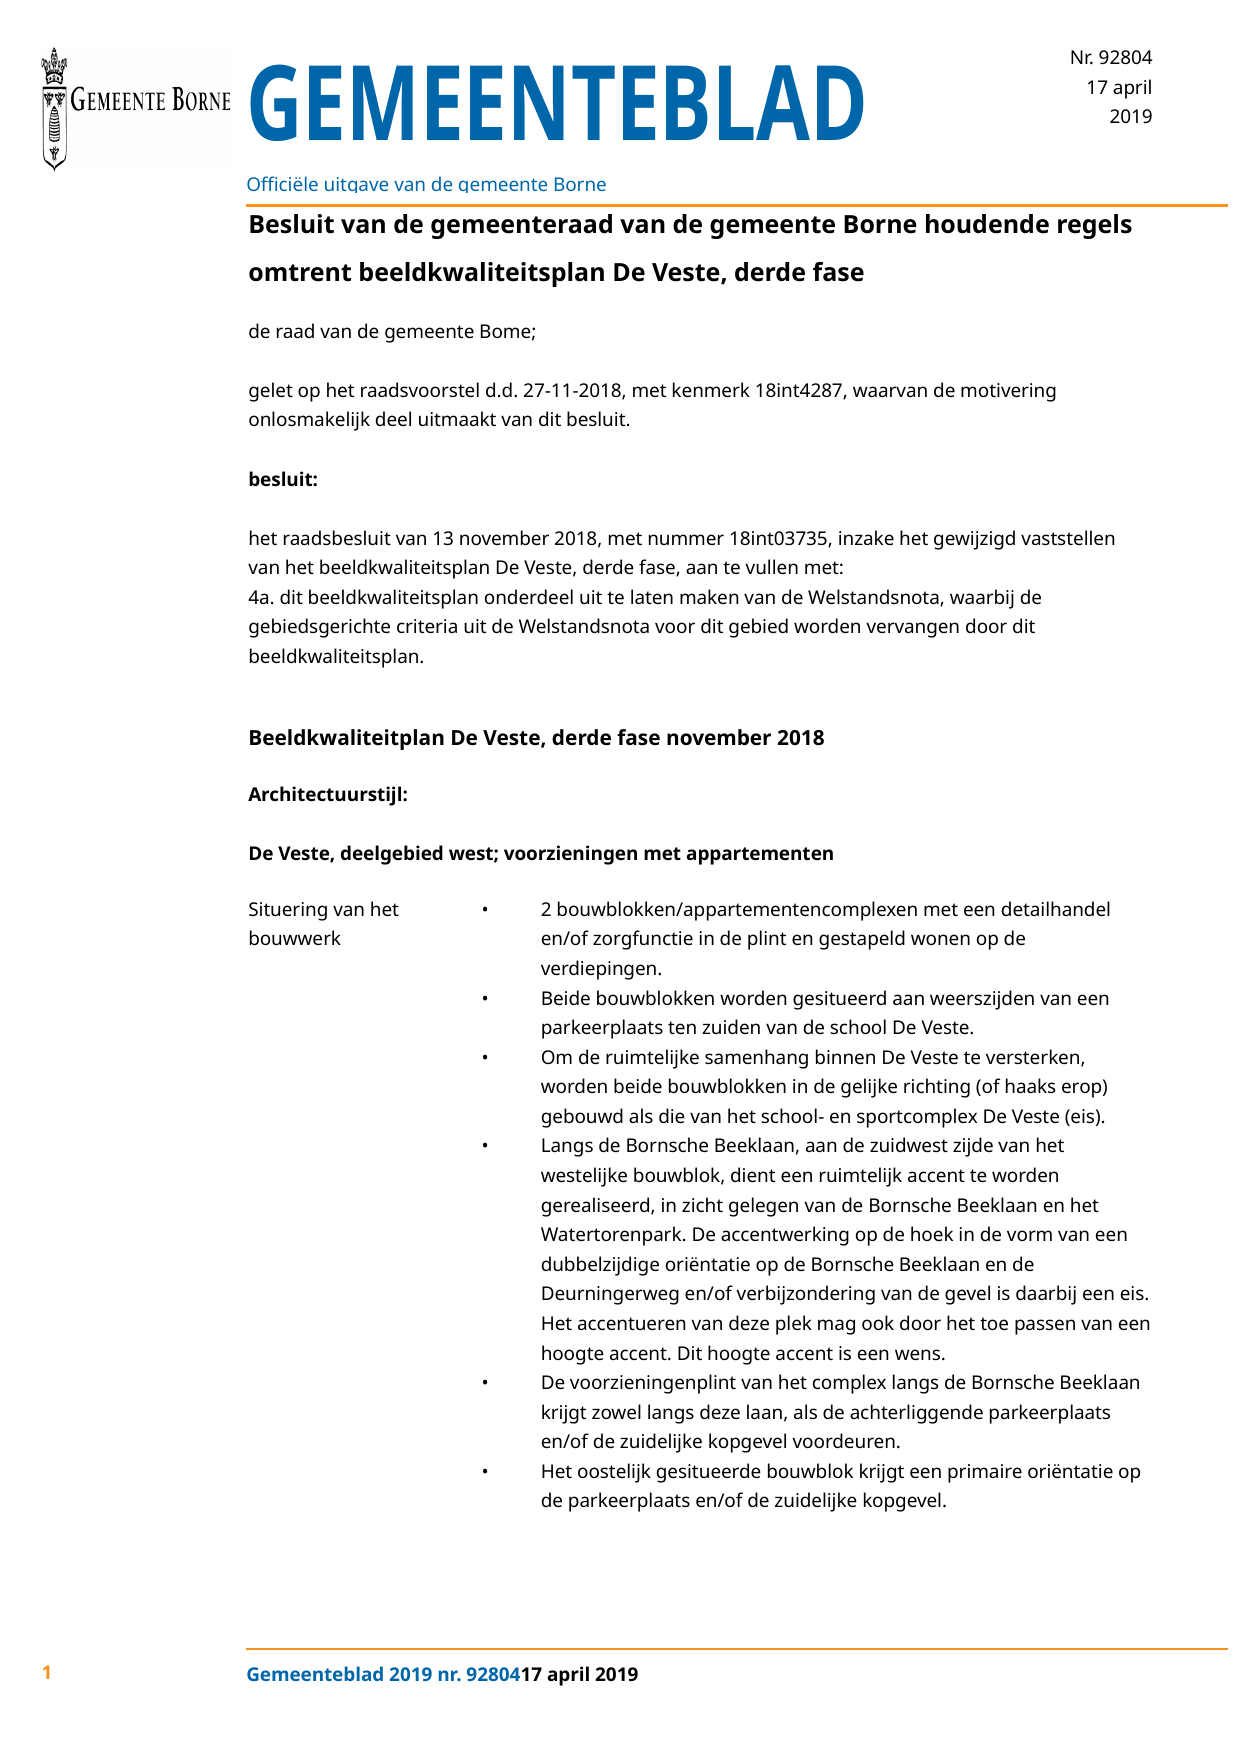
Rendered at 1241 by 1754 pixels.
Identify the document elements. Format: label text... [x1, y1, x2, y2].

picture [41, 47, 231, 172]
text 4a. dit beeldkwaliteitsplan onderdeel uit te laten maken van de Welstandsnota, waarbij de gebiedsgerichte criteria uit de Welstandsnota voor dit gebied worden vervangen door dit beeldkwaliteitsplan. [248, 584, 1152, 669]
table_header De Veste, deelgebied west; voorzieningen met appartementen [248, 841, 1152, 896]
text de raad van de gemeente Bome; [248, 318, 1152, 344]
table_cell Situering van het bouwwerk [248, 896, 481, 1513]
text Besluit van de gemeenteraad van de gemeente Borne houdende regels omtrent beeldkwaliteitsplan De Veste, derde fase [248, 207, 1152, 288]
text Beeldkwaliteitplan De Veste, derde fase november 2018 [248, 723, 1152, 752]
text Architectuurstijl: [248, 781, 1152, 807]
text besluit: [248, 466, 1152, 492]
table_cell 2 bouwblokken/appartementencomplexen met een detailhandel en/of zorgfunctie in de plint en gestapeld wonen op de verdiepingen. Beide bouwblokken worden gesitueerd aan weerszijden van een parkeerplaats ten zuiden van de school De Veste. Om de ruimtelijke samenhang binnen De Veste te versterken, worden beide bouwblokken in de gelijke richting (of haaks erop) gebouwd als die van het school- en sportcomplex De Veste (eis). Langs de Bornsche Beeklaan, aan de zuidwest zijde van het westelijke bouwblok, dient een ruimtelijk accent te worden gerealiseerd, in zicht gelegen van de Bornsche Beeklaan en het Watertorenpark. De accentwerking op de hoek in de vorm van een dubbelzijdige oriëntatie op de Bornsche Beeklaan en de Deurningerweg en/of verbijzondering van de gevel is daarbij een eis. Het accentueren van deze plek mag ook door het toe passen van een hoogte accent. Dit hoogte accent is een wens. De voorzieningenplint van het complex langs de Bornsche Beeklaan krijgt zowel langs deze laan, als de achterliggende parkeerplaats en/of de zuidelijke kopgevel voordeuren. Het oostelijk gesitueerde bouwblok krijgt een primaire oriëntatie op de parkeerplaats en/of de zuidelijke kopgevel. [481, 896, 1152, 1513]
text het raadsbesluit van 13 november 2018, met nummer 18int03735, inzake het gewijzigd vaststellen van het beeldkwaliteitsplan De Veste, derde fase, aan te vullen met: [248, 525, 1152, 580]
text gelet op het raadsvoorstel d.d. 27-11-2018, met kenmerk 18int4287, waarvan de motivering onlosmakelijk deel uitmaakt van dit besluit. [248, 377, 1152, 432]
